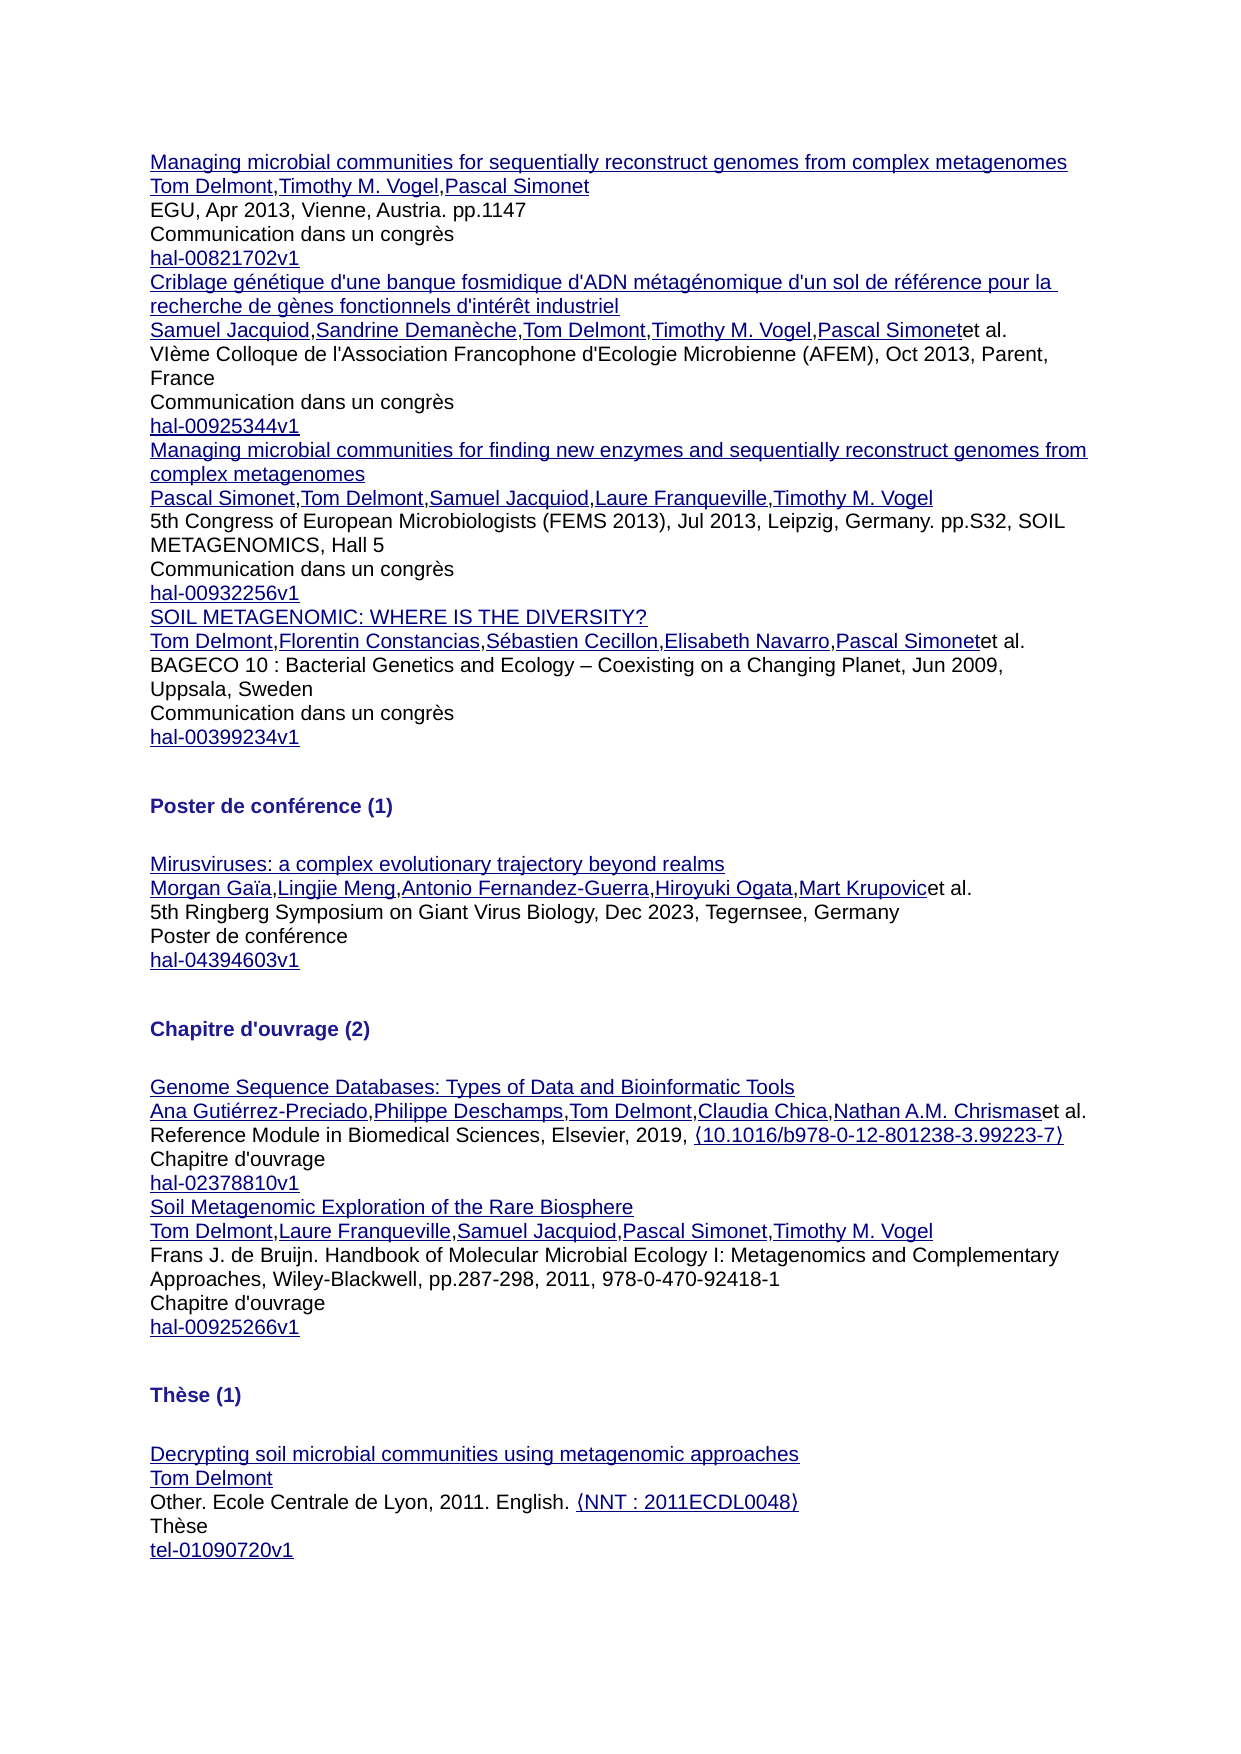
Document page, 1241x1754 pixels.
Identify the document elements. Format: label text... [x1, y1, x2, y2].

table_header Genome Sequence Databases: Types of Data and Bioinformatic Tools Ana Gutiérrez-Preciado,Philippe Deschamps,Tom Delmont,Claudia Chica,Nathan A.M. Chrismaset al. Reference Module in Biomedical Sciences, Elsevier, 2019, ⟨10.1016/b978-0-12-801238-3.99223-7⟩ Chapitre d'ouvrage hal-02378810v1 [150, 1075, 1090, 1195]
table_cell Criblage génétique d'une banque fosmidique d'ADN métagénomique d'un sol de référence pour la recherche de gènes fonctionnels d'intérêt industriel Samuel Jacquiod,Sandrine Demanèche,Tom Delmont,Timothy M. Vogel,Pascal Simonetet al. VIème Colloque de l'Association Francophone d'Ecologie Microbienne (AFEM), Oct 2013, Parent, France Communication dans un congrès hal-00925344v1 [150, 270, 1090, 437]
table_cell SOIL METAGENOMIC: WHERE IS THE DIVERSITY? Tom Delmont,Florentin Constancias,Sébastien Cecillon,Elisabeth Navarro,Pascal Simonetet al. BAGECO 10 : Bacterial Genetics and Ecology – Coexisting on a Changing Planet, Jun 2009, Uppsala, Sweden Communication dans un congrès hal-00399234v1 [150, 605, 1090, 749]
subtitle Thèse (1) [150, 1383, 1090, 1407]
table_cell Managing microbial communities for sequentially reconstruct genomes from complex metagenomes Tom Delmont,Timothy M. Vogel,Pascal Simonet EGU, Apr 2013, Vienne, Austria. pp.1147 Communication dans un congrès hal-00821702v1 [150, 150, 1090, 270]
table_cell Soil Metagenomic Exploration of the Rare Biosphere Tom Delmont,Laure Franqueville,Samuel Jacquiod,Pascal Simonet,Timothy M. Vogel Frans J. de Bruijn. Handbook of Molecular Microbial Ecology I: Metagenomics and Complementary Approaches, Wiley-Blackwell, pp.287-298, 2011, 978-0-470-92418-1 Chapitre d'ouvrage hal-00925266v1 [150, 1195, 1090, 1338]
subtitle Poster de conférence (1) [150, 794, 1090, 818]
subtitle Chapitre d'ouvrage (2) [150, 1017, 1090, 1041]
table_cell Managing microbial communities for finding new enzymes and sequentially reconstruct genomes from complex metagenomes Pascal Simonet,Tom Delmont,Samuel Jacquiod,Laure Franqueville,Timothy M. Vogel 5th Congress of European Microbiologists (FEMS 2013), Jul 2013, Leipzig, Germany. pp.S32, SOIL METAGENOMICS, Hall 5 Communication dans un congrès hal-00932256v1 [150, 438, 1090, 605]
table_header Mirusviruses: a complex evolutionary trajectory beyond realms Morgan Gaïa,Lingjie Meng,Antonio Fernandez-Guerra,Hiroyuki Ogata,Mart Krupovicet al. 5th Ringberg Symposium on Giant Virus Biology, Dec 2023, Tegernsee, Germany Poster de conférence hal-04394603v1 [150, 852, 1090, 972]
table_header Decrypting soil microbial communities using metagenomic approaches Tom Delmont Other. Ecole Centrale de Lyon, 2011. English. ⟨NNT : 2011ECDL0048⟩ Thèse tel-01090720v1 [150, 1442, 1090, 1561]
